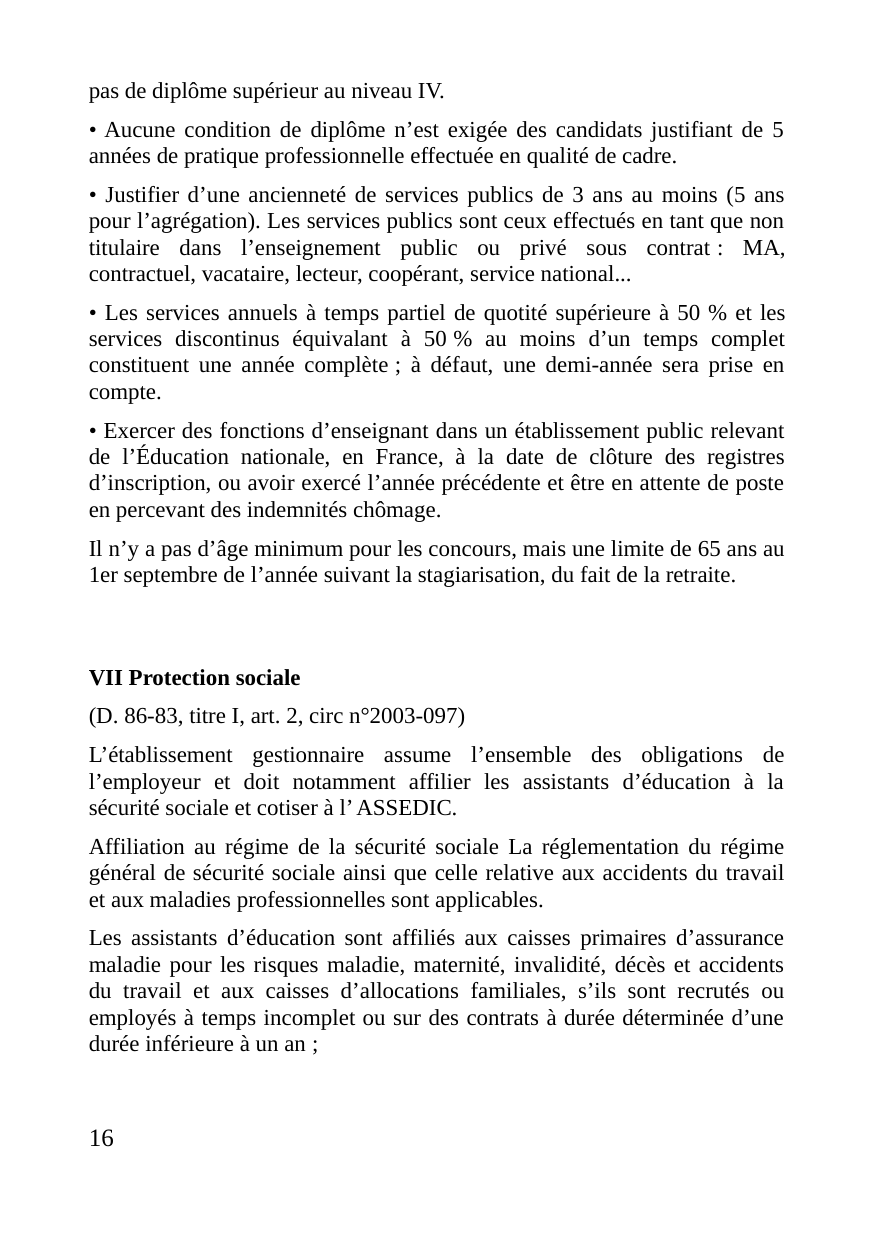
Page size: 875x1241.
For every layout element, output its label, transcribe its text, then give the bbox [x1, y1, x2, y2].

text • Aucune condition de diplôme n’est exigée des candidats justifiant de 5 années de pratique professionnelle effectuée en qualité de cadre. [88, 116, 786, 168]
text pas de diplôme supérieur au niveau IV. [88, 77, 786, 103]
text L’établissement gestionnaire assume l’ensemble des obligations de l’employeur et doit notamment affilier les assistants d’éducation à la sécurité sociale et cotiser à l’ ASSEDIC. [88, 741, 786, 820]
text • Les services annuels à temps partiel de quotité supérieure à 50 % et les services discontinus équivalant à 50 % au moins d’un temps complet constituent une année complète ; à défaut, une demi-année sera prise en compte. [88, 299, 786, 404]
text • Exercer des fonctions d’enseignant dans un établissement public relevant de l’Éducation nationale, en France, à la date de clôture des registres d’inscription, ou avoir exercé l’année précédente et être en attente de poste en percevant des indemnités chômage. [88, 417, 786, 522]
text Les assistants d’éducation sont affiliés aux caisses primaires d’assurance maladie pour les risques maladie, maternité, invalidité, décès et accidents du travail et aux caisses d’allocations familiales, s’ils sont recrutés ou employés à temps incomplet ou sur des contrats à durée déterminée d’une durée inférieure à un an ; [88, 924, 786, 1056]
text Il n’y a pas d’âge minimum pour les concours, mais une limite de 65 ans au 1er septembre de l’année suivant la stagiarisation, du fait de la retraite. [88, 534, 786, 587]
text (D. 86-83, titre I, art. 2, circ n°2003-097) [88, 702, 786, 729]
text • Justifier d’une ancienneté de services publics de 3 ans au moins (5 ans pour l’agrégation). Les services publics sont ceux effectués en tant que non titulaire dans l’enseignement public ou privé sous contrat : MA, contractuel, vacataire, lecteur, coopérant, service national... [88, 181, 786, 286]
text Affiliation au régime de la sécurité sociale La réglementation du régime général de sécurité sociale ainsi que celle relative aux accidents du travail et aux maladies professionnelles sont applicables. [88, 833, 786, 912]
subtitle VII Protection sociale [88, 664, 786, 690]
